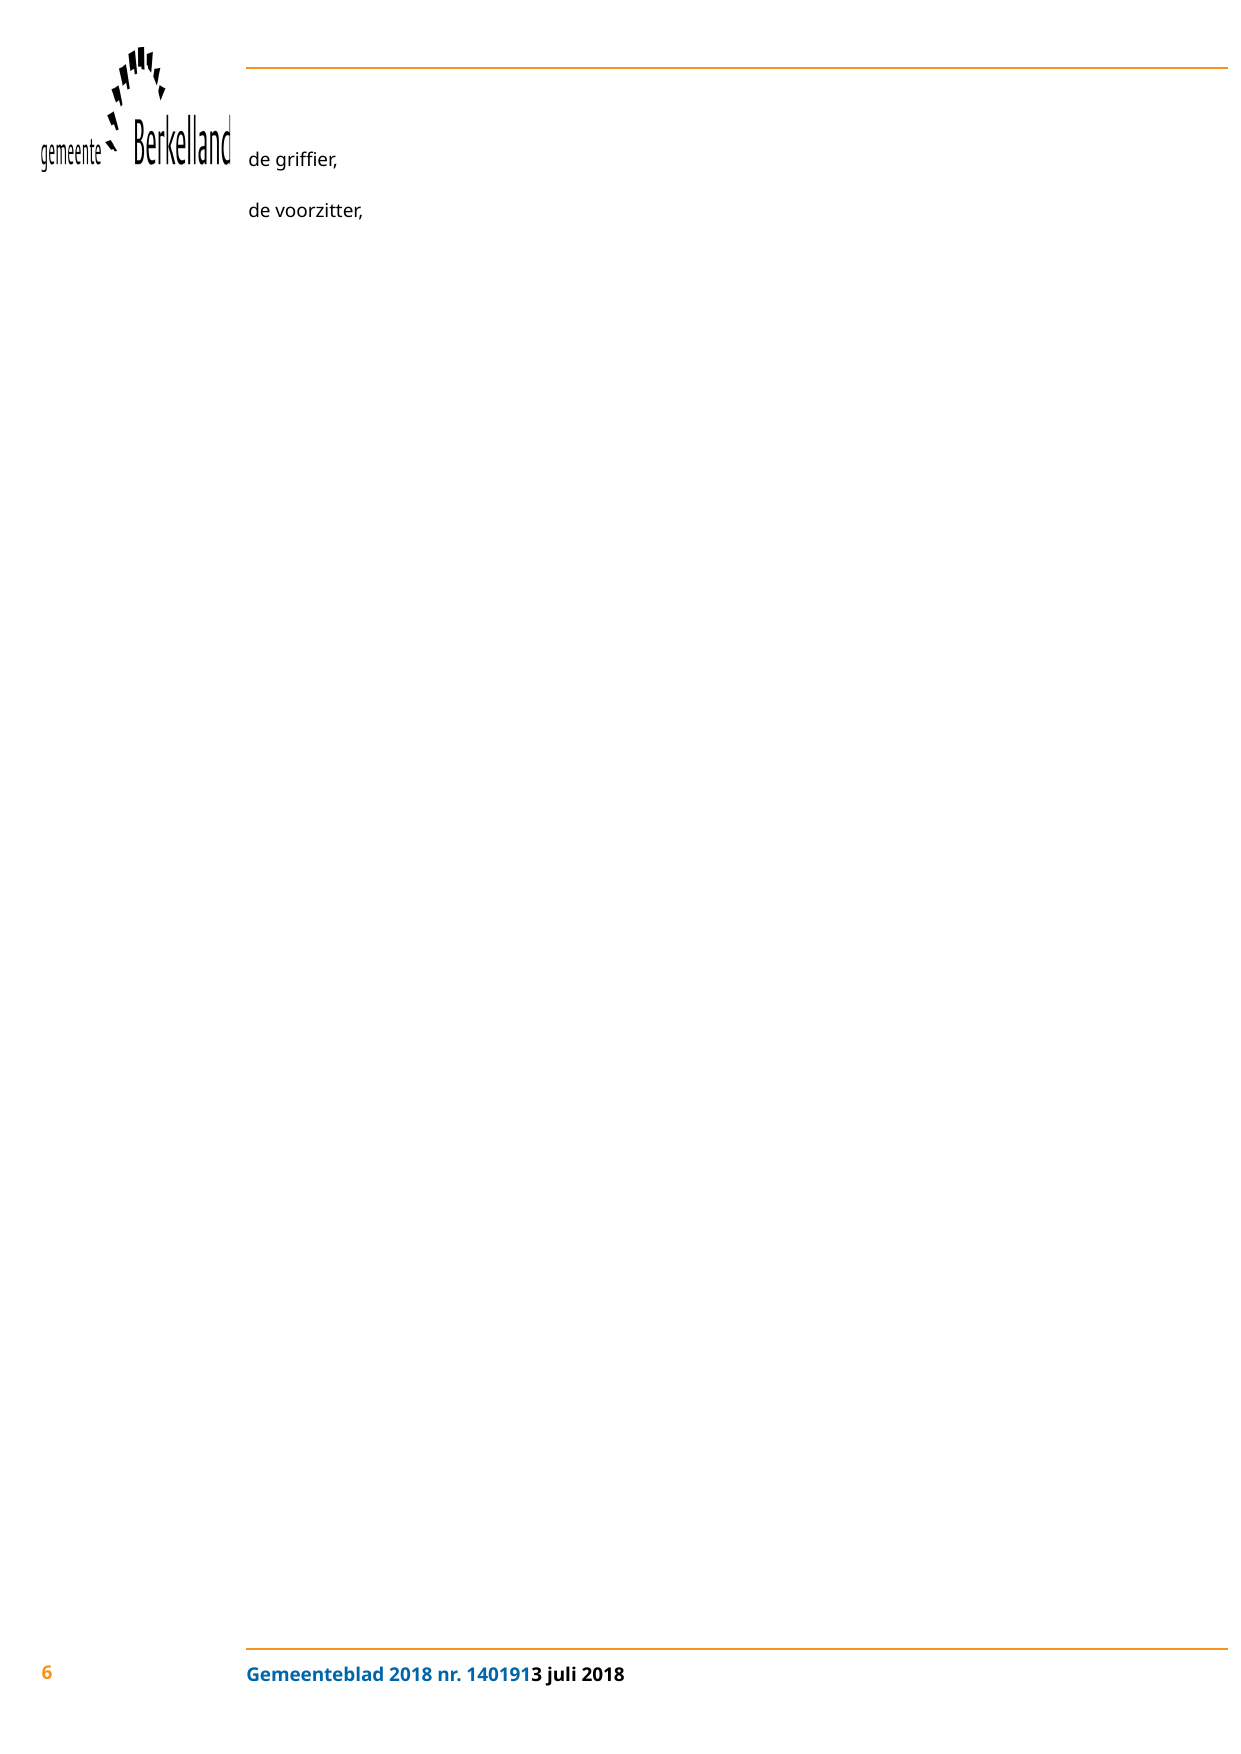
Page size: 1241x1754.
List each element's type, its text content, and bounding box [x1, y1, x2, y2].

text de griffier, [248, 146, 1152, 172]
picture [41, 47, 231, 172]
text de voorzitter, [248, 198, 1152, 223]
